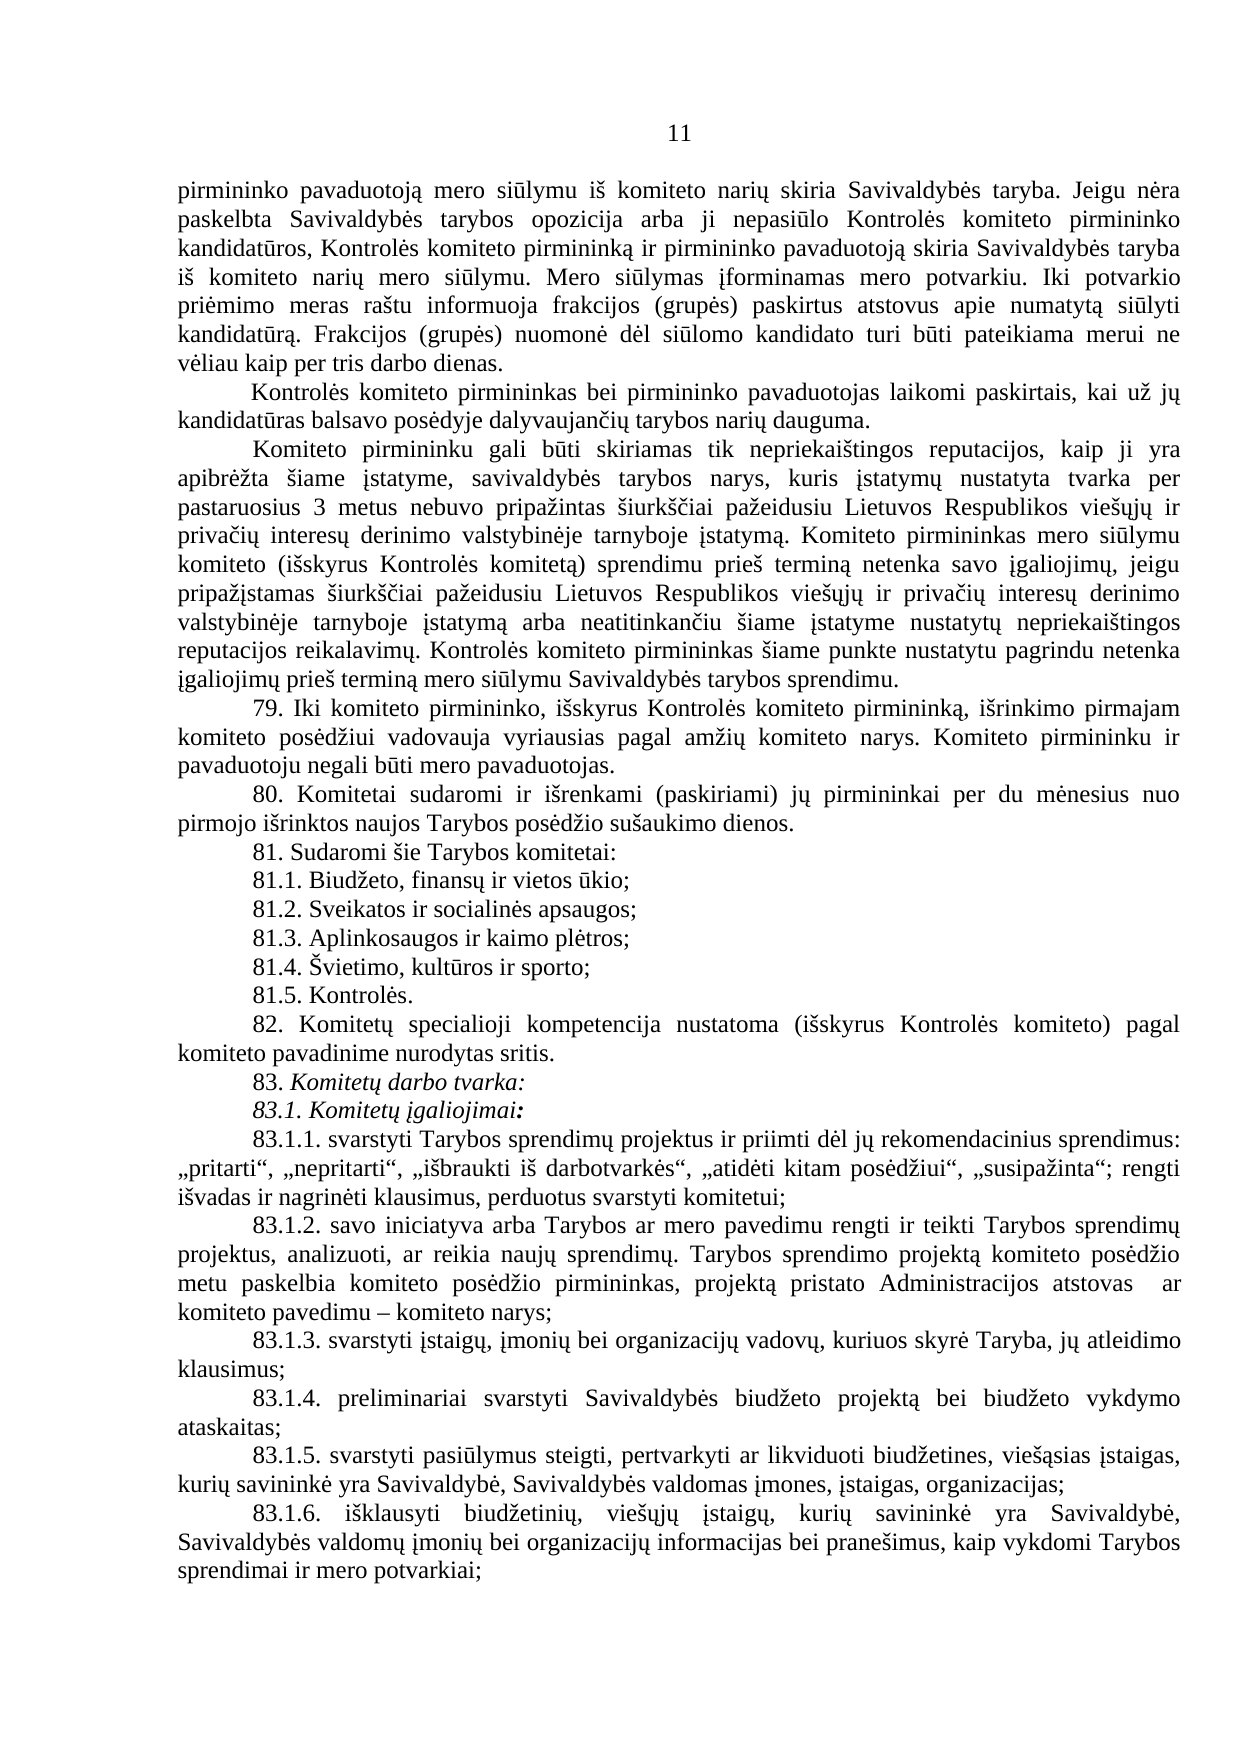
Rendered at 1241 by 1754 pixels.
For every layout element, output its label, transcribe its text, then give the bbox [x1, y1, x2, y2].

text 79. Iki komiteto pirmininko, išskyrus Kontrolės komiteto pirmininką, išrinkimo pirmajam komiteto posėdžiui vadovauja vyriausias pagal amžių komiteto narys. Komiteto pirmininku ir pavaduotoju negali būti mero pavaduotojas. [177, 693, 1181, 779]
text Kontrolės komiteto pirmininkas bei pirmininko pavaduotojas laikomi paskirtais, kai už jų kandidatūras balsavo posėdyje dalyvaujančių tarybos narių dauguma. [177, 377, 1181, 434]
text 81.3. Aplinkosaugos ir kaimo plėtros; [177, 923, 1181, 952]
text 83.1.3. svarstyti įstaigų, įmonių bei organizacijų vadovų, kuriuos skyrė Taryba, jų atleidimo klausimus; [177, 1326, 1181, 1383]
text 83.1.5. svarstyti pasiūlymus steigti, pertvarkyti ar likviduoti biudžetines, viešąsias įstaigas, kurių savininkė yra Savivaldybė, Savivaldybės valdomas įmones, įstaigas, organizacijas; [177, 1441, 1181, 1498]
text 83. Komitetų darbo tvarka: [177, 1067, 1181, 1096]
text 81.1. Biudžeto, finansų ir vietos ūkio; [177, 866, 1181, 894]
text 81.4. Švietimo, kultūros ir sporto; [177, 952, 1181, 981]
text Komiteto pirmininku gali būti skiriamas tik nepriekaištingos reputacijos, kaip ji yra apibrėžta šiame įstatyme, savivaldybės tarybos narys, kuris įstatymų nustatyta tvarka per pastaruosius 3 metus nebuvo pripažintas šiurkščiai pažeidusiu Lietuvos Respublikos viešųjų ir privačių interesų derinimo valstybinėje tarnyboje įstatymą. Komiteto pirmininkas mero siūlymu komiteto (išskyrus Kontrolės komitetą) sprendimu prieš terminą netenka savo įgaliojimų, jeigu pripažįstamas šiurkščiai pažeidusiu Lietuvos Respublikos viešųjų ir privačių interesų derinimo valstybinėje tarnyboje įstatymą arba neatitinkančiu šiame įstatyme nustatytų nepriekaištingos reputacijos reikalavimų. Kontrolės komiteto pirmininkas šiame punkte nustatytu pagrindu netenka įgaliojimų prieš terminą mero siūlymu Savivaldybės tarybos sprendimu. [177, 434, 1181, 693]
text pirmininko pavaduotoją mero siūlymu iš komiteto narių skiria Savivaldybės taryba. Jeigu nėra paskelbta Savivaldybės tarybos opozicija arba ji nepasiūlo Kontrolės komiteto pirmininko kandidatūros, Kontrolės komiteto pirmininką ir pirmininko pavaduotoją skiria Savivaldybės taryba iš komiteto narių mero siūlymu. Mero siūlymas įforminamas mero potvarkiu. Iki potvarkio priėmimo meras raštu informuoja frakcijos (grupės) paskirtus atstovus apie numatytą siūlyti kandidatūrą. Frakcijos (grupės) nuomonė dėl siūlomo kandidato turi būti pateikiama merui ne vėliau kaip per tris darbo dienas. [177, 176, 1181, 377]
text 81.5. Kontrolės. [177, 981, 1181, 1009]
text 80. Komitetai sudaromi ir išrenkami (paskiriami) jų pirmininkai per du mėnesius nuo pirmojo išrinktos naujos Tarybos posėdžio sušaukimo dienos. [177, 779, 1181, 837]
text 82. Komitetų specialioji kompetencija nustatoma (išskyrus Kontrolės komiteto) pagal komiteto pavadinime nurodytas sritis. [177, 1009, 1181, 1067]
text 83.1.1. svarstyti Tarybos sprendimų projektus ir priimti dėl jų rekomendacinius sprendimus: „pritarti“, „nepritarti“, „išbraukti iš darbotvarkės“, „atidėti kitam posėdžiui“, „susipažinta“; rengti išvadas ir nagrinėti klausimus, perduotus svarstyti komitetui; [177, 1124, 1181, 1211]
text 83.1.4. preliminariai svarstyti Savivaldybės biudžeto projektą bei biudžeto vykdymo ataskaitas; [177, 1383, 1181, 1441]
text 83.1.6. išklausyti biudžetinių, viešųjų įstaigų, kurių savininkė yra Savivaldybė, Savivaldybės valdomų įmonių bei organizacijų informacijas bei pranešimus, kaip vykdomi Tarybos sprendimai ir mero potvarkiai; [177, 1498, 1181, 1584]
text 81. Sudaromi šie Tarybos komitetai: [177, 837, 1181, 866]
text 83.1. Komitetų įgaliojimai: [177, 1096, 1181, 1124]
text 83.1.2. savo iniciatyva arba Tarybos ar mero pavedimu rengti ir teikti Tarybos sprendimų projektus, analizuoti, ar reikia naujų sprendimų. Tarybos sprendimo projektą komiteto posėdžio metu paskelbia komiteto posėdžio pirmininkas, projektą pristato Administracijos atstovas ar komiteto pavedimu – komiteto narys; [177, 1211, 1181, 1326]
text 81.2. Sveikatos ir socialinės apsaugos; [177, 894, 1181, 923]
